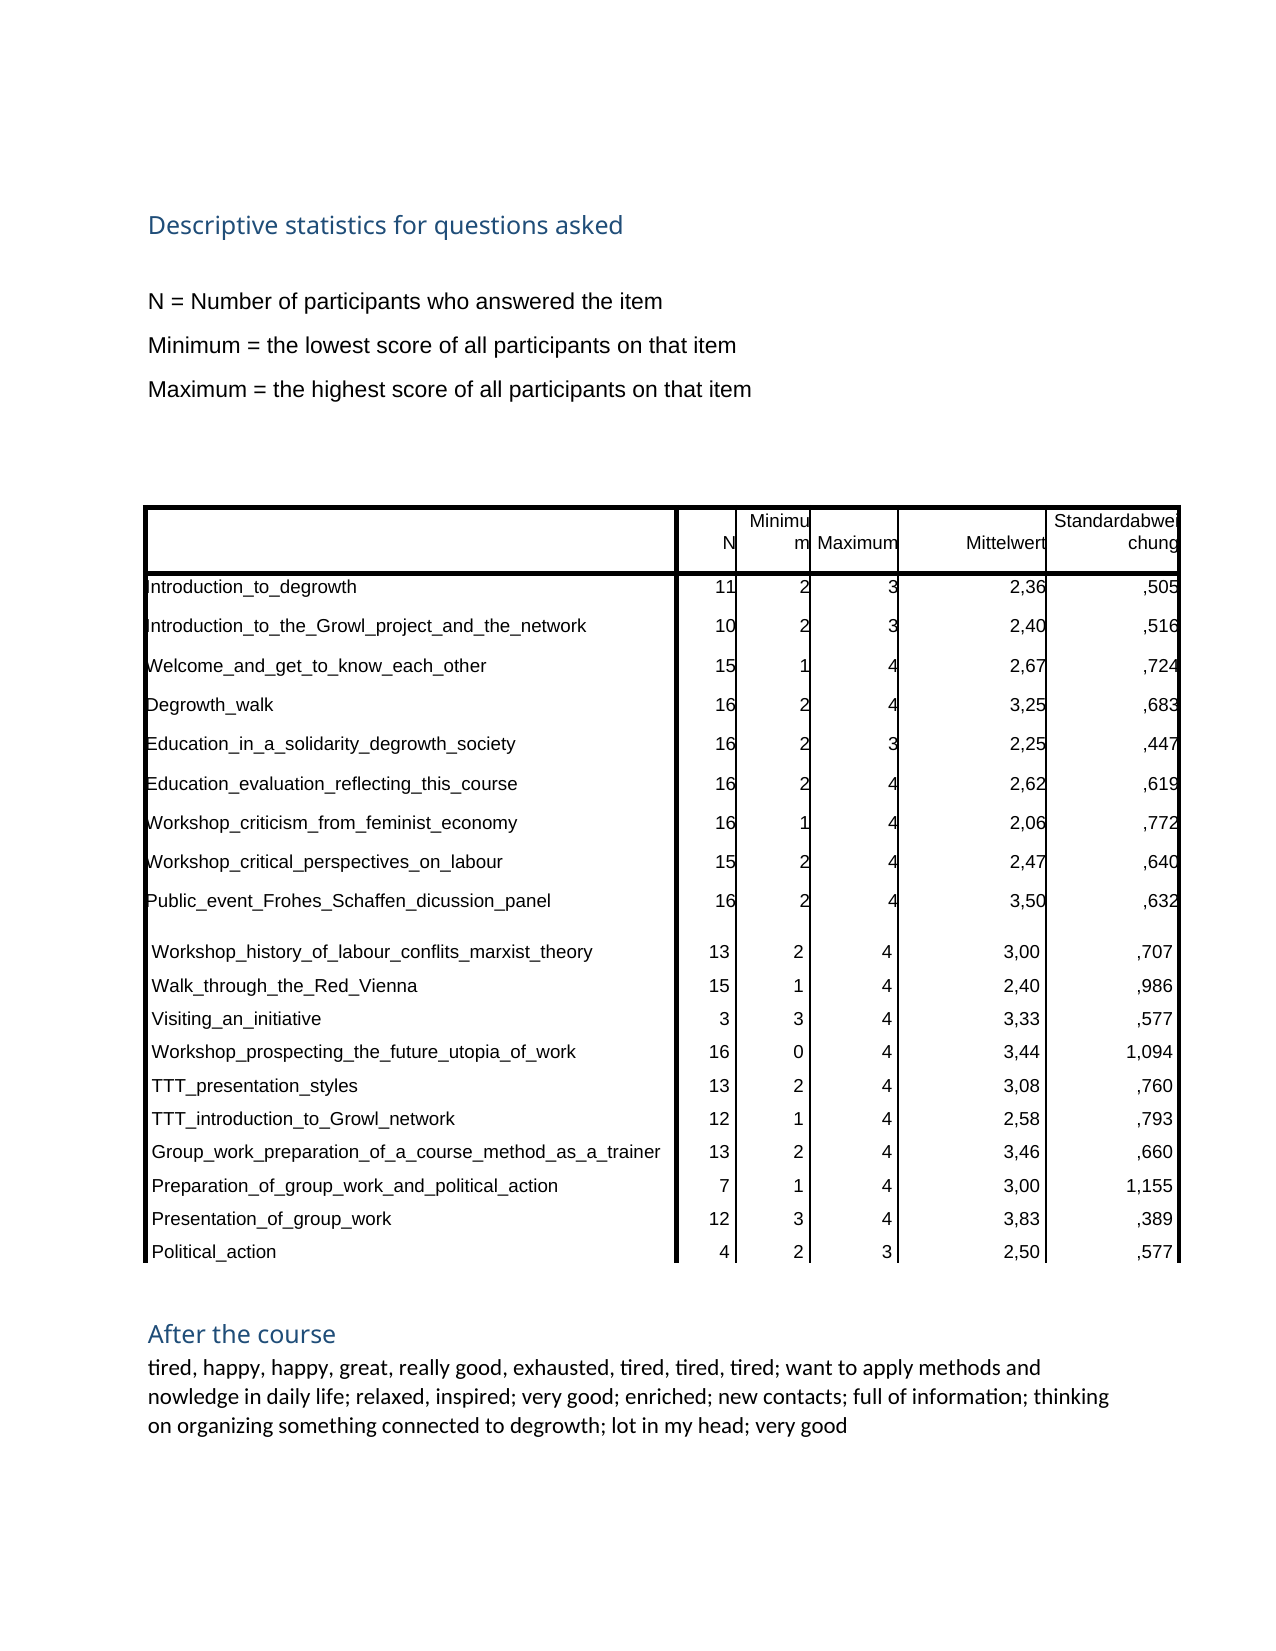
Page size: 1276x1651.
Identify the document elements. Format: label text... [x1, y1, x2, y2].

table_cell 3,25 [899, 694, 1045, 733]
table_cell 2 [737, 1229, 809, 1263]
table_cell 3 [811, 615, 897, 654]
table_cell 4 [811, 890, 897, 929]
table_cell 2 [737, 890, 809, 929]
table_header Minimum [737, 510, 809, 571]
table_cell ,724 [1047, 655, 1177, 694]
table_cell 2 [737, 576, 809, 615]
table_cell 4 [811, 772, 897, 812]
table_cell 2 [737, 694, 809, 733]
table_cell 4 [811, 655, 897, 694]
table_header Mittelwert [899, 510, 1045, 571]
table_cell 1 [737, 1096, 809, 1129]
text Maximum = the highest score of all participants on that item [148, 376, 1128, 403]
table_cell 4 [679, 1229, 735, 1263]
table_cell 3 [811, 576, 897, 615]
table_cell 2,40 [899, 963, 1045, 996]
table_cell ,707 [1047, 929, 1177, 963]
table_cell 1 [737, 963, 809, 996]
table_cell ,447 [1047, 733, 1177, 772]
table_cell Workshop_criticism_from_feminist_economy [148, 812, 674, 851]
table_cell 1,094 [1047, 1029, 1177, 1063]
table_cell 15 [679, 851, 735, 890]
table_cell 4 [811, 1096, 897, 1129]
table_cell 3,46 [899, 1129, 1045, 1163]
subtitle Descriptive statistics for questions asked [148, 208, 1128, 242]
table_header Maximum [811, 510, 897, 571]
table_header [148, 510, 674, 571]
table_cell 3 [737, 1196, 809, 1229]
table_cell Introduction_to_the_Growl_project_and_the_network [148, 615, 674, 654]
table_cell Workshop_critical_perspectives_on_labour [148, 851, 674, 890]
table_cell 16 [679, 812, 735, 851]
table_cell 2 [737, 929, 809, 963]
table_cell 1 [737, 1163, 809, 1196]
table_cell 15 [679, 655, 735, 694]
table_cell 2 [737, 615, 809, 654]
table_cell Presentation_of_group_work [148, 1196, 674, 1229]
table_cell 3,00 [899, 1163, 1045, 1196]
table_cell TTT_introduction_to_Growl_network [148, 1096, 674, 1129]
table_cell 16 [679, 890, 735, 929]
table_cell Introduction_to_degrowth [148, 576, 674, 615]
table_cell 13 [679, 1129, 735, 1163]
table_cell 2,67 [899, 655, 1045, 694]
table_cell ,986 [1047, 963, 1177, 996]
table_cell Workshop_prospecting_the_future_utopia_of_work [148, 1029, 674, 1063]
table_cell 2,58 [899, 1096, 1045, 1129]
table_cell 1 [737, 812, 809, 851]
table_cell 11 [679, 576, 735, 615]
table_cell 3 [811, 733, 897, 772]
table_cell Group_work_preparation_of_a_course_method_as_a_trainer [148, 1129, 674, 1163]
table_cell ,619 [1047, 772, 1177, 812]
table_cell Welcome_and_get_to_know_each_other [148, 655, 674, 694]
table_cell 4 [811, 963, 897, 996]
table_cell 2,50 [899, 1229, 1045, 1263]
table_cell 2,47 [899, 851, 1045, 890]
table_cell 1 [737, 655, 809, 694]
table_header Standardabweichung [1047, 510, 1177, 571]
table_cell 16 [679, 772, 735, 812]
table_cell ,389 [1047, 1196, 1177, 1229]
table_cell 3,44 [899, 1029, 1045, 1063]
table_cell 2 [737, 1063, 809, 1096]
table_cell 7 [679, 1163, 735, 1196]
table_cell 3,50 [899, 890, 1045, 929]
table_cell Education_evaluation_reflecting_this_course [148, 772, 674, 812]
table_cell Workshop_history_of_labour_conflits_marxist_theory [148, 929, 674, 963]
table_cell 4 [811, 929, 897, 963]
table_cell 4 [811, 694, 897, 733]
table_cell TTT_presentation_styles [148, 1063, 674, 1096]
table_cell Visiting_an_initiative [148, 996, 674, 1029]
table_cell 12 [679, 1196, 735, 1229]
table_cell ,632 [1047, 890, 1177, 929]
table_cell 16 [679, 1029, 735, 1063]
table_cell Degrowth_walk [148, 694, 674, 733]
table_cell ,660 [1047, 1129, 1177, 1163]
table_cell 2,36 [899, 576, 1045, 615]
table_cell 4 [811, 1029, 897, 1063]
table_cell 3,00 [899, 929, 1045, 963]
table_header N [679, 510, 735, 571]
text N = Number of participants who answered the item [148, 288, 1128, 314]
table_cell ,640 [1047, 851, 1177, 890]
table_cell 13 [679, 1063, 735, 1096]
table_cell 15 [679, 963, 735, 996]
table_cell 2 [737, 851, 809, 890]
table_cell Public_event_Frohes_Schaffen_dicussion_panel [148, 890, 674, 929]
table_cell Walk_through_the_Red_Vienna [148, 963, 674, 996]
table_cell Education_in_a_solidarity_degrowth_society [148, 733, 674, 772]
table_cell ,683 [1047, 694, 1177, 733]
table_cell 10 [679, 615, 735, 654]
table_cell ,760 [1047, 1063, 1177, 1096]
table_cell 0 [737, 1029, 809, 1063]
table_cell ,577 [1047, 996, 1177, 1029]
table_cell ,516 [1047, 615, 1177, 654]
table_cell 3,08 [899, 1063, 1045, 1096]
text Minimum = the lowest score of all participants on that item [148, 332, 1128, 358]
table_cell 3 [737, 996, 809, 1029]
table_cell ,772 [1047, 812, 1177, 851]
subtitle After the course [148, 1317, 1128, 1351]
table_cell 4 [811, 1063, 897, 1096]
table_cell 12 [679, 1096, 735, 1129]
table_cell 2,25 [899, 733, 1045, 772]
table_cell 3 [811, 1229, 897, 1263]
table_cell 16 [679, 694, 735, 733]
table_cell 4 [811, 851, 897, 890]
table_cell ,793 [1047, 1096, 1177, 1129]
table_cell 2 [737, 772, 809, 812]
table_cell 16 [679, 733, 735, 772]
table_cell 4 [811, 812, 897, 851]
table_cell 2 [737, 1129, 809, 1163]
table_cell ,505 [1047, 576, 1177, 615]
table_cell Preparation_of_group_work_and_political_action [148, 1163, 674, 1196]
table_cell 2 [737, 733, 809, 772]
table_cell 2,62 [899, 772, 1045, 812]
table_cell 2,06 [899, 812, 1045, 851]
table_cell ,577 [1047, 1229, 1177, 1263]
text tired, happy, happy, great, really good, exhausted, tired, tired, tired; want to apply methods and nowledge in daily life; relaxed, inspired; very good; enriched; new contacts; full of information; thinking on organizing something connected to degrowth; lot in my head; very good [148, 1353, 1128, 1440]
table_cell 4 [811, 996, 897, 1029]
table_cell 3,83 [899, 1196, 1045, 1229]
table_cell 1,155 [1047, 1163, 1177, 1196]
table_cell 4 [811, 1163, 897, 1196]
table_cell 2,40 [899, 615, 1045, 654]
table_cell 4 [811, 1196, 897, 1229]
table_cell 3 [679, 996, 735, 1029]
table_cell Political_action [148, 1229, 674, 1263]
table_cell 4 [811, 1129, 897, 1163]
table_cell 3,33 [899, 996, 1045, 1029]
table_cell 13 [679, 929, 735, 963]
